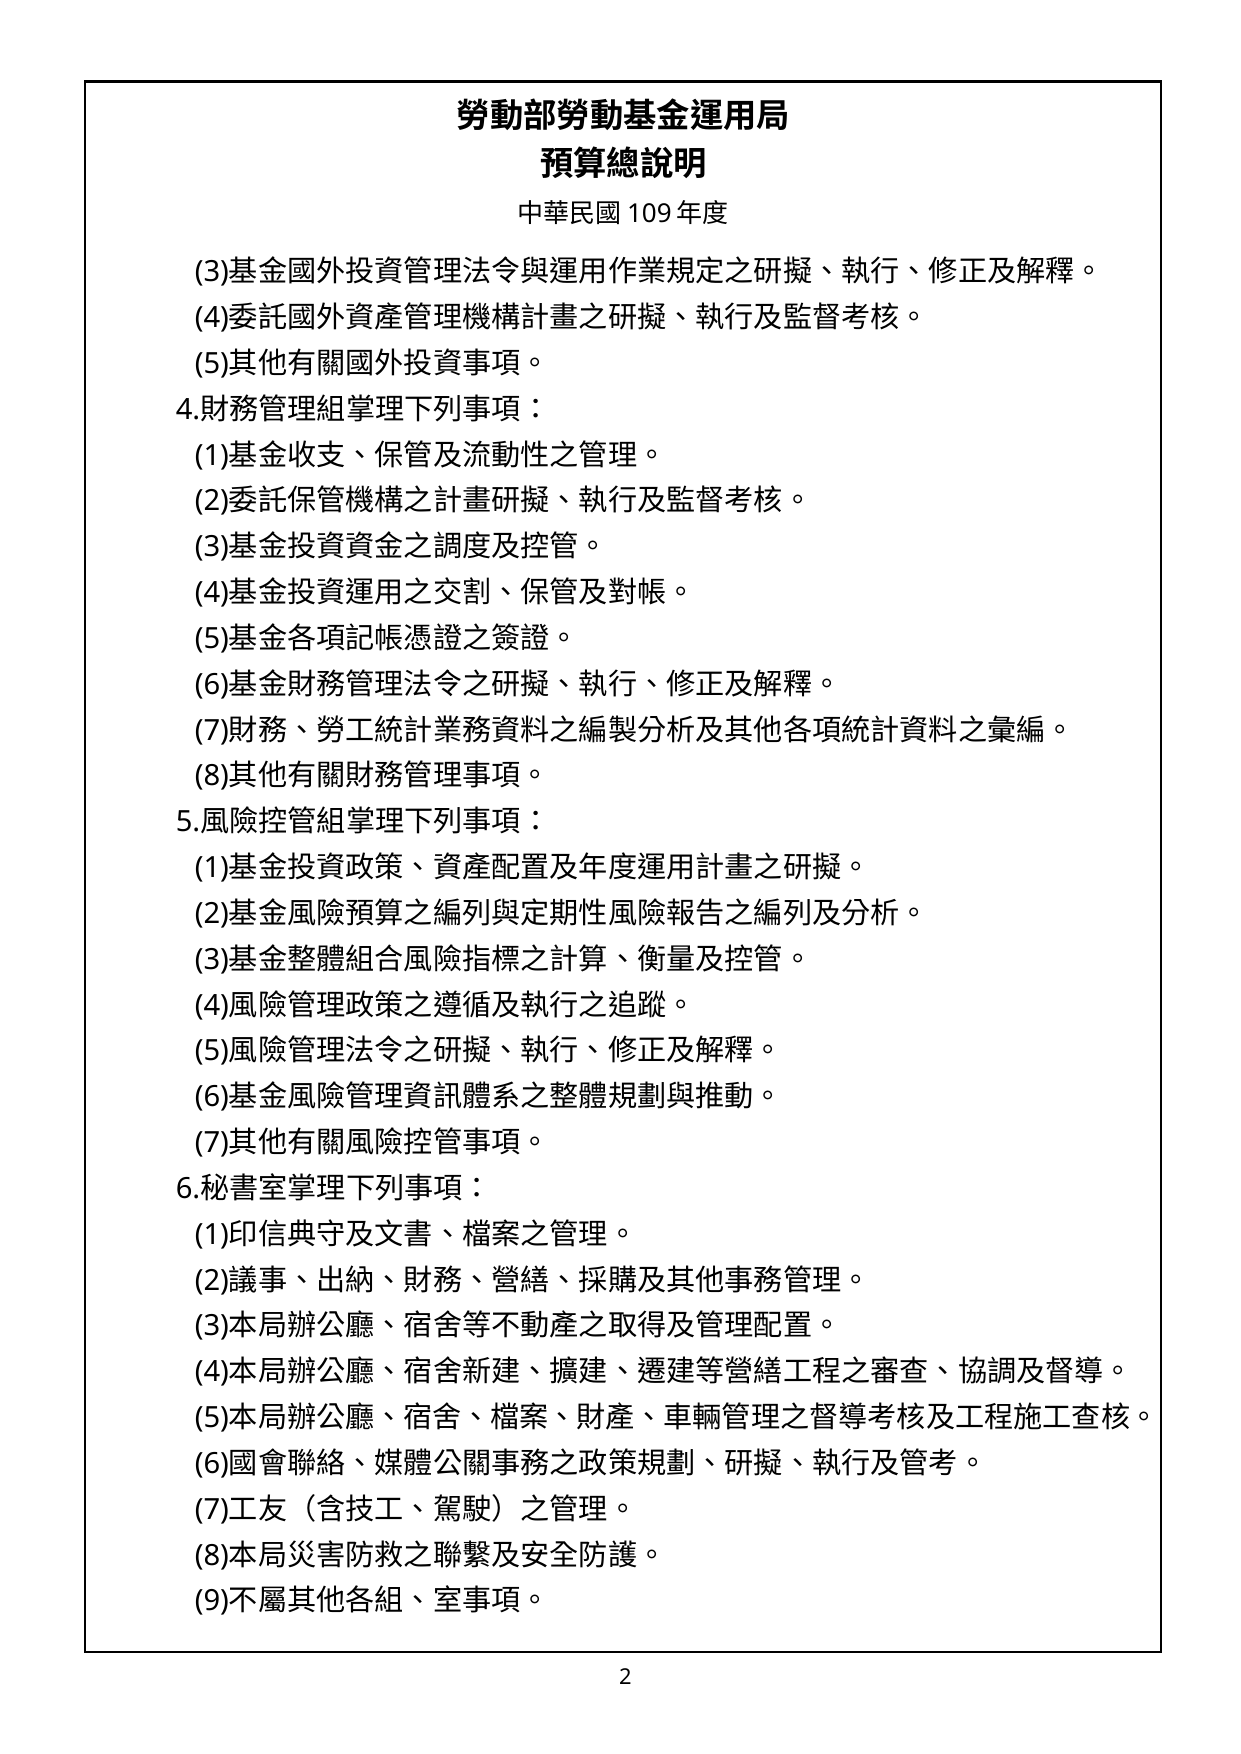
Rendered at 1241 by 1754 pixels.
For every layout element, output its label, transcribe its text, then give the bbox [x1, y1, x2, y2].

text (7)其他有關風險控管事項。 [194, 1116, 1158, 1162]
text (4)委託國外資產管理機構計畫之研擬、執行及監督考核。 [194, 291, 1158, 337]
text (1)基金投資政策、資產配置及年度運用計畫之研擬。 [194, 841, 1158, 887]
text (3)基金國外投資管理法令與運用作業規定之研擬、執行、修正及解釋。 [194, 245, 1158, 291]
text 6.秘書室掌理下列事項： [176, 1162, 1152, 1207]
text 4.財務管理組掌理下列事項： [176, 382, 1152, 428]
text 5.風險控管組掌理下列事項： [176, 795, 1152, 841]
text (5)本局辦公廳、宿舍、檔案、財產、車輛管理之督導考核及工程施工查核。 [194, 1391, 1158, 1437]
text (9)不屬其他各組、室事項。 [194, 1574, 1158, 1620]
text (1)印信典守及文書、檔案之管理。 [194, 1207, 1158, 1253]
text (5)風險管理法令之研擬、執行、修正及解釋。 [194, 1024, 1158, 1070]
text (5)基金各項記帳憑證之簽證。 [194, 612, 1158, 657]
text (7)工友（含技工、駕駛）之管理。 [194, 1482, 1158, 1528]
text (6)基金財務管理法令之研擬、執行、修正及解釋。 [194, 657, 1158, 703]
text (4)本局辦公廳、宿舍新建、擴建、遷建等營繕工程之審查、協調及督導。 [194, 1345, 1158, 1391]
text (2)議事、出納、財務、營繕、採購及其他事務管理。 [194, 1253, 1158, 1299]
text (4)基金投資運用之交割、保管及對帳。 [194, 566, 1158, 612]
text (2)基金風險預算之編列與定期性風險報告之編列及分析。 [194, 887, 1158, 932]
text (8)本局災害防救之聯繫及安全防護。 [194, 1528, 1158, 1574]
text (2)委託保管機構之計畫研擬、執行及監督考核。 [194, 474, 1158, 520]
text (3)基金整體組合風險指標之計算、衡量及控管。 [194, 932, 1158, 978]
text (6)國會聯絡、媒體公關事務之政策規劃、研擬、執行及管考。 [194, 1437, 1158, 1482]
text (8)其他有關財務管理事項。 [194, 749, 1158, 795]
text (1)基金收支、保管及流動性之管理。 [194, 428, 1158, 474]
text (5)其他有關國外投資事項。 [194, 337, 1158, 382]
text (3)本局辦公廳、宿舍等不動產之取得及管理配置。 [194, 1299, 1158, 1345]
text (4)風險管理政策之遵循及執行之追蹤。 [194, 978, 1158, 1024]
text (3)基金投資資金之調度及控管。 [194, 520, 1158, 566]
text (7)財務、勞工統計業務資料之編製分析及其他各項統計資料之彙編。 [194, 703, 1158, 749]
text (6)基金風險管理資訊體系之整體規劃與推動。 [194, 1070, 1158, 1116]
